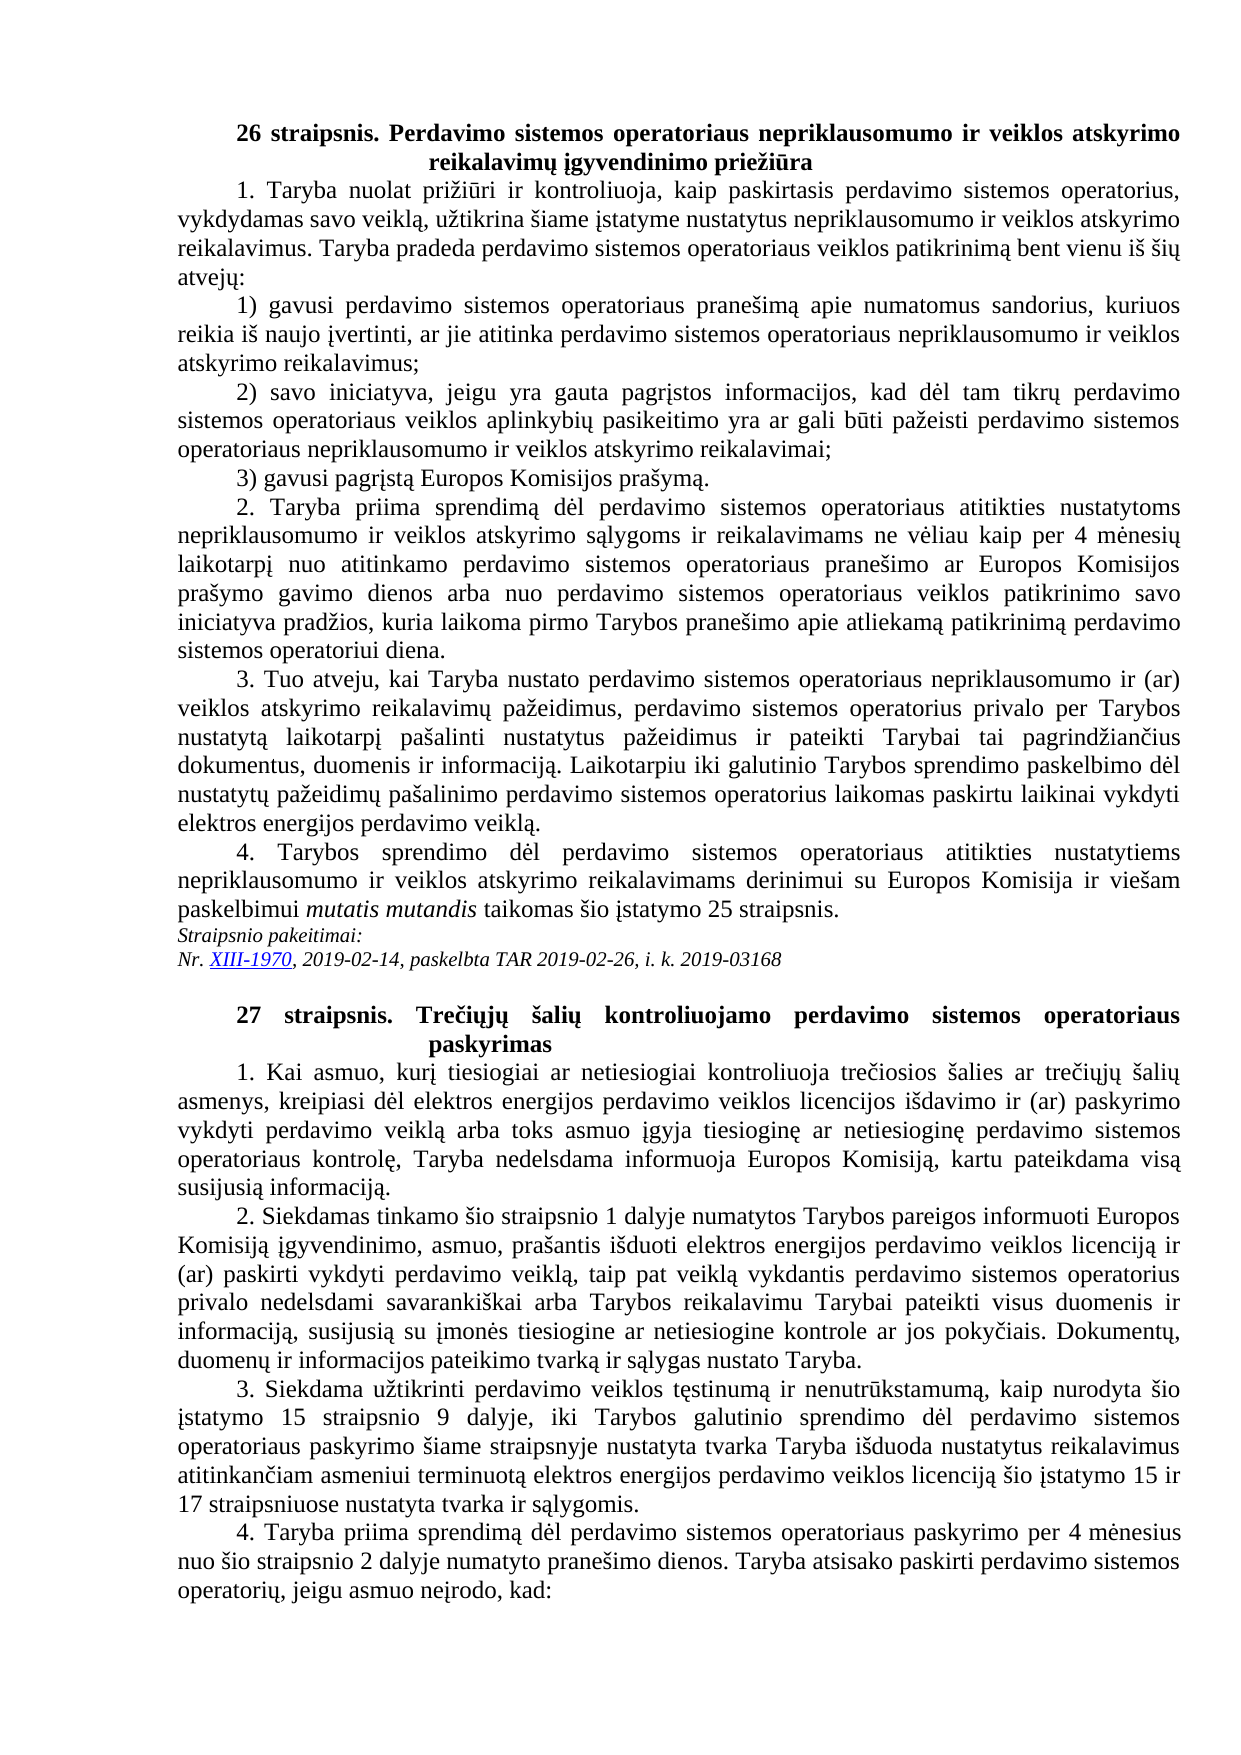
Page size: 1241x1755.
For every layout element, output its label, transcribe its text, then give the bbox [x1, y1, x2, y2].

text 3) gavusi pagrįstą Europos Komisijos prašymą. [177, 463, 1181, 492]
text 4. Taryba priima sprendimą dėl perdavimo sistemos operatoriaus paskyrimo per 4 mėnesius nuo šio straipsnio 2 dalyje numatyto pranešimo dienos. Taryba atsisako paskirti perdavimo sistemos operatorių, jeigu asmuo neįrodo, kad: [177, 1517, 1181, 1604]
text Nr. XIII-1970, 2019-02-14, paskelbta TAR 2019-02-26, i. k. 2019-03168 [177, 947, 1181, 971]
text 2) savo iniciatyva, jeigu yra gauta pagrįstos informacijos, kad dėl tam tikrų perdavimo sistemos operatoriaus veiklos aplinkybių pasikeitimo yra ar gali būti pažeisti perdavimo sistemos operatoriaus nepriklausomumo ir veiklos atskyrimo reikalavimai; [177, 377, 1181, 463]
text Straipsnio pakeitimai: [177, 923, 1181, 947]
text 3. Siekdama užtikrinti perdavimo veiklos tęstinumą ir nenutrūkstamumą, kaip nurodyta šio įstatymo 15 straipsnio 9 dalyje, iki Tarybos galutinio sprendimo dėl perdavimo sistemos operatoriaus paskyrimo šiame straipsnyje nustatyta tvarka Taryba išduoda nustatytus reikalavimus atitinkančiam asmeniui terminuotą elektros energijos perdavimo veiklos licenciją šio įstatymo 15 ir 17 straipsniuose nustatyta tvarka ir sąlygomis. [177, 1374, 1181, 1517]
text 4. Tarybos sprendimo dėl perdavimo sistemos operatoriaus atitikties nustatytiems nepriklausomumo ir veiklos atskyrimo reikalavimams derinimui su Europos Komisija ir viešam paskelbimui mutatis mutandis taikomas šio įstatymo 25 straipsnis. [177, 837, 1181, 923]
text 27 straipsnis. Trečiųjų šalių kontroliuojamo perdavimo sistemos operatoriaus paskyrimas [236, 1000, 1181, 1057]
text 1. Taryba nuolat prižiūri ir kontroliuoja, kaip paskirtasis perdavimo sistemos operatorius, vykdydamas savo veiklą, užtikrina šiame įstatyme nustatytus nepriklausomumo ir veiklos atskyrimo reikalavimus. Taryba pradeda perdavimo sistemos operatoriaus veiklos patikrinimą bent vienu iš šių atvejų: [177, 176, 1181, 291]
text 3. Tuo atveju, kai Taryba nustato perdavimo sistemos operatoriaus nepriklausomumo ir (ar) veiklos atskyrimo reikalavimų pažeidimus, perdavimo sistemos operatorius privalo per Tarybos nustatytą laikotarpį pašalinti nustatytus pažeidimus ir pateikti Tarybai tai pagrindžiančius dokumentus, duomenis ir informaciją. Laikotarpiu iki galutinio Tarybos sprendimo paskelbimo dėl nustatytų pažeidimų pašalinimo perdavimo sistemos operatorius laikomas paskirtu laikinai vykdyti elektros energijos perdavimo veiklą. [177, 664, 1181, 837]
text 26 straipsnis. Perdavimo sistemos operatoriaus nepriklausomumo ir veiklos atskyrimo reikalavimų įgyvendinimo priežiūra [236, 118, 1181, 176]
text 2. Taryba priima sprendimą dėl perdavimo sistemos operatoriaus atitikties nustatytoms nepriklausomumo ir veiklos atskyrimo sąlygoms ir reikalavimams ne vėliau kaip per 4 mėnesių laikotarpį nuo atitinkamo perdavimo sistemos operatoriaus pranešimo ar Europos Komisijos prašymo gavimo dienos arba nuo perdavimo sistemos operatoriaus veiklos patikrinimo savo iniciatyva pradžios, kuria laikoma pirmo Tarybos pranešimo apie atliekamą patikrinimą perdavimo sistemos operatoriui diena. [177, 492, 1181, 664]
text 2. Siekdamas tinkamo šio straipsnio 1 dalyje numatytos Tarybos pareigos informuoti Europos Komisiją įgyvendinimo, asmuo, prašantis išduoti elektros energijos perdavimo veiklos licenciją ir (ar) paskirti vykdyti perdavimo veiklą, taip pat veiklą vykdantis perdavimo sistemos operatorius privalo nedelsdami savarankiškai arba Tarybos reikalavimu Tarybai pateikti visus duomenis ir informaciją, susijusią su įmonės tiesiogine ar netiesiogine kontrole ar jos pokyčiais. Dokumentų, duomenų ir informacijos pateikimo tvarką ir sąlygas nustato Taryba. [177, 1201, 1181, 1374]
text 1) gavusi perdavimo sistemos operatoriaus pranešimą apie numatomus sandorius, kuriuos reikia iš naujo įvertinti, ar jie atitinka perdavimo sistemos operatoriaus nepriklausomumo ir veiklos atskyrimo reikalavimus; [177, 291, 1181, 377]
text 1. Kai asmuo, kurį tiesiogiai ar netiesiogiai kontroliuoja trečiosios šalies ar trečiųjų šalių asmenys, kreipiasi dėl elektros energijos perdavimo veiklos licencijos išdavimo ir (ar) paskyrimo vykdyti perdavimo veiklą arba toks asmuo įgyja tiesioginę ar netiesioginę perdavimo sistemos operatoriaus kontrolę, Taryba nedelsdama informuoja Europos Komisiją, kartu pateikdama visą susijusią informaciją. [177, 1057, 1181, 1201]
